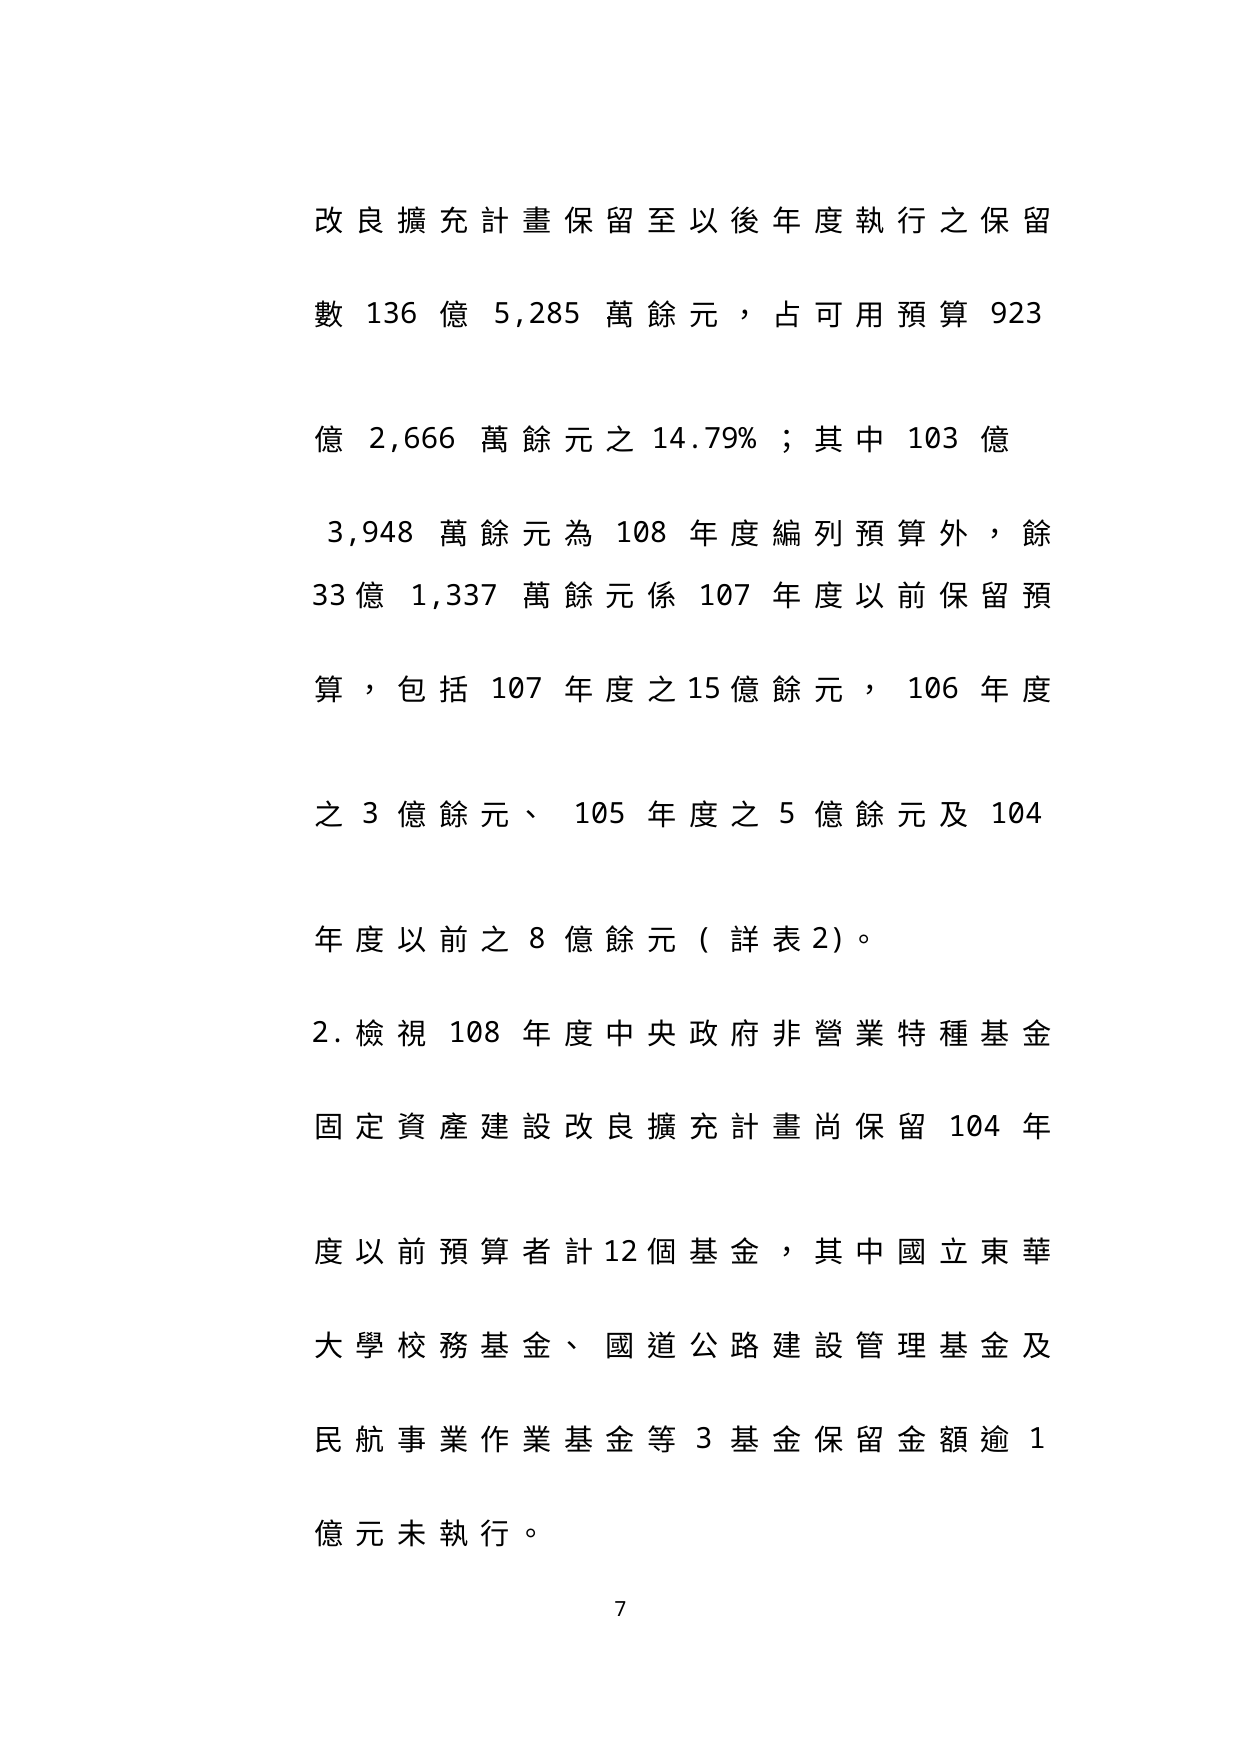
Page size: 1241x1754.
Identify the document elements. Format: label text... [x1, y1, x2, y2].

text 改良擴充計畫保留至以後年度執行之保留數136億5,285萬餘元，占可用預算923億2,666萬餘元之14.79%；其中103億3,948萬餘元為108年度編列預算外，餘33億1,337萬餘元係107年度以前保留預算，包括107年度之15億餘元，106年度之3億餘元、105年度之5億餘元及104年度以前之8億餘元(詳表2)。 [271, 177, 1058, 990]
text 2.檢視108年度中央政府非營業特種基金固定資產建設改良擴充計畫尚保留104年度以前預算者計12個基金，其中國立東華大學校務基金、國道公路建設管理基金及民航事業作業基金等3基金保留金額逾1億元未執行。 [271, 990, 1058, 1552]
